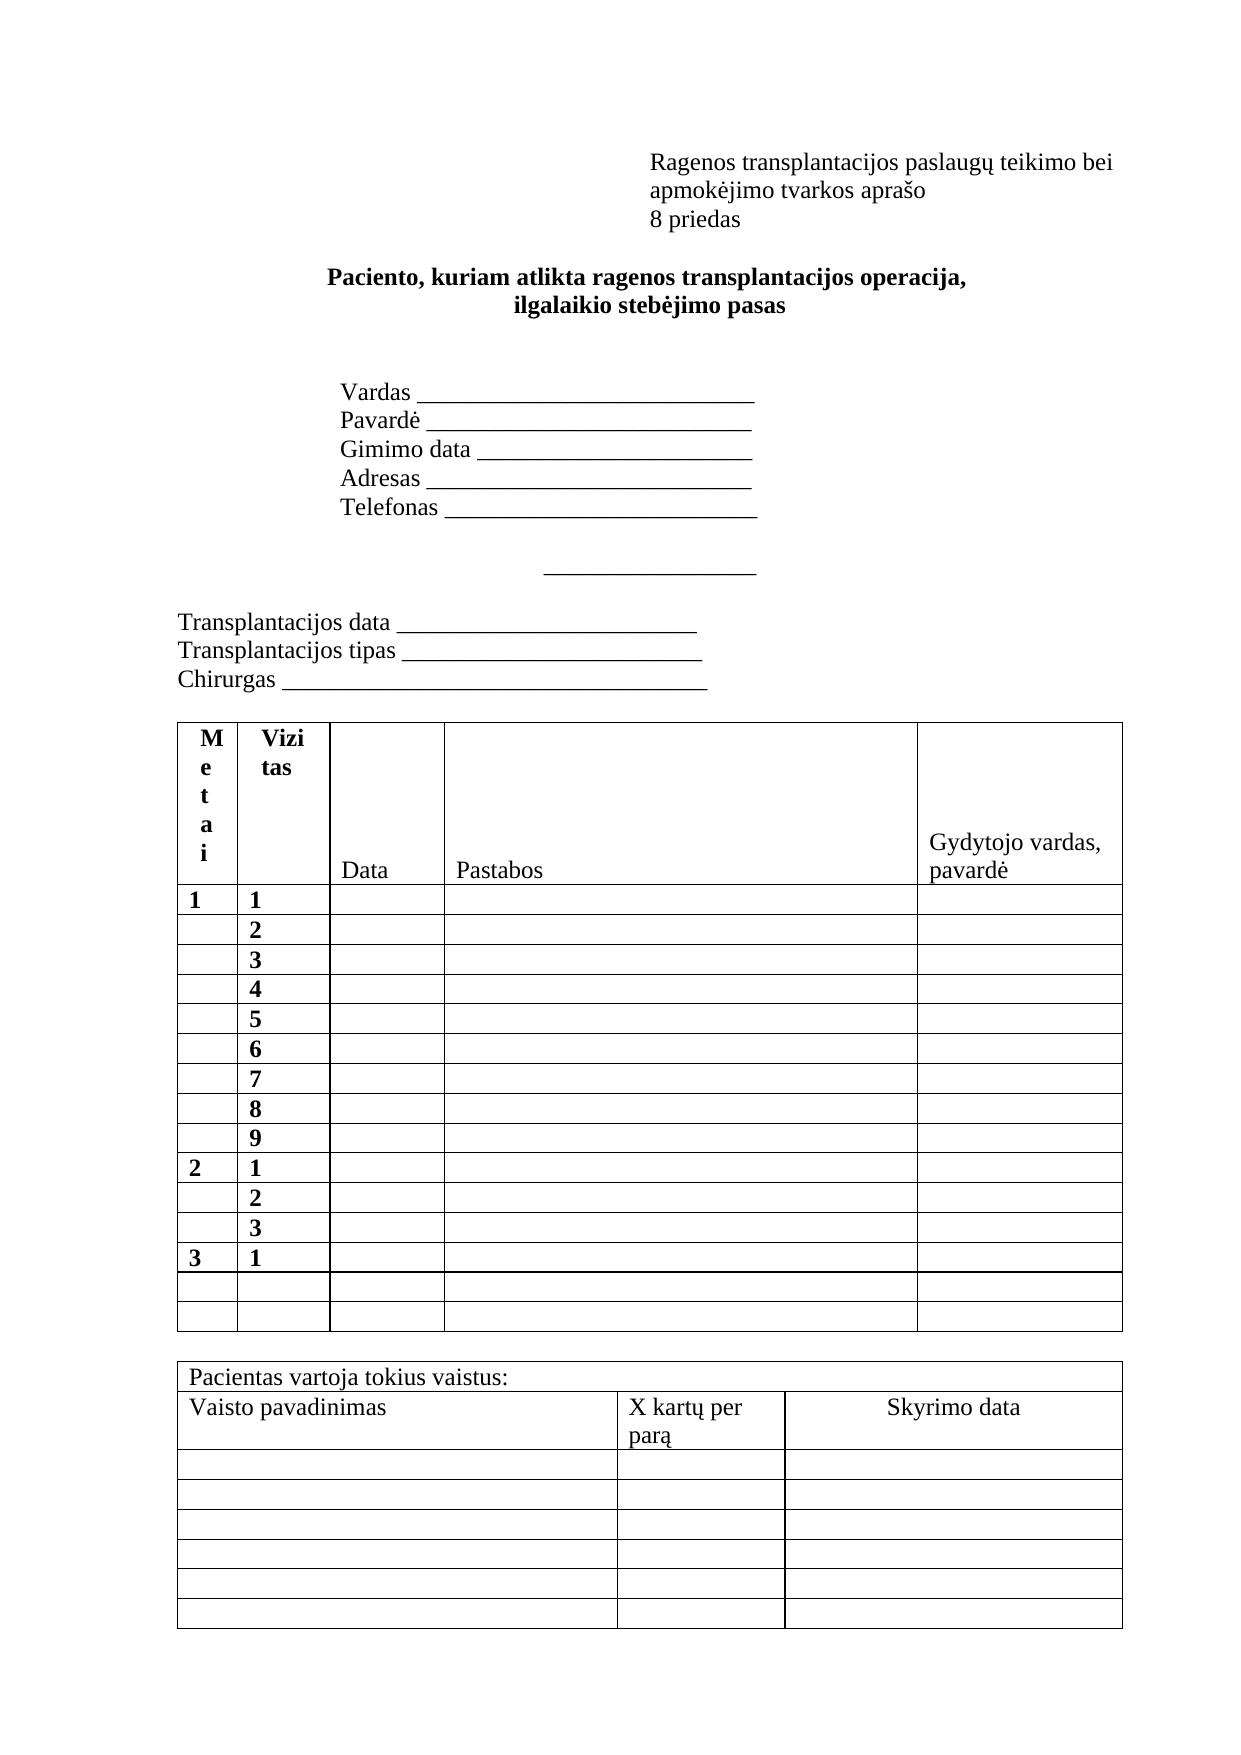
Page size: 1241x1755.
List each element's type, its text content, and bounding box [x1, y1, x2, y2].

text 8 priedas [649, 204, 1122, 233]
table_cell [918, 1094, 1122, 1122]
table_cell [786, 1540, 1122, 1568]
table_cell 1 [238, 1153, 329, 1182]
table_cell [918, 945, 1122, 973]
table_cell [331, 915, 444, 944]
table_cell [331, 1243, 444, 1271]
text ilgalaikio stebėjimo pasas [177, 291, 1122, 319]
table_cell [918, 1243, 1122, 1271]
table_cell 1 [178, 885, 237, 914]
table_cell [786, 1450, 1122, 1479]
table_cell [548, 1480, 617, 1509]
table_cell [178, 1004, 237, 1033]
table_cell [445, 885, 917, 914]
table_cell [786, 1480, 1122, 1509]
table_cell 2 [178, 1153, 237, 1182]
table_cell [178, 1480, 548, 1509]
table_cell [331, 885, 444, 914]
table_cell [918, 885, 1122, 914]
table_cell [331, 1004, 444, 1033]
table_header Gydytojo vardas, pavardė [918, 723, 1122, 884]
table_cell [178, 915, 237, 944]
table_cell [918, 1213, 1122, 1242]
table_cell [178, 1213, 237, 1242]
table_cell [331, 1273, 444, 1301]
table_header Metai [178, 723, 237, 884]
table_cell [618, 1510, 784, 1538]
text Adresas __________________________ [177, 463, 1122, 492]
table_cell 7 [238, 1064, 329, 1093]
text Chirurgas __________________________________ [177, 664, 1122, 693]
table_cell [331, 1064, 444, 1093]
table_cell 1 [238, 885, 329, 914]
table_cell [618, 1480, 784, 1509]
text Paciento, kuriam atlikta ragenos transplantacijos operacija, [177, 262, 1122, 291]
table_cell [178, 1510, 548, 1538]
table_cell [548, 1599, 617, 1628]
table_cell [331, 975, 444, 1003]
table_cell 5 [238, 1004, 329, 1033]
table_cell [918, 975, 1122, 1003]
table_cell [786, 1599, 1122, 1628]
table_cell [548, 1450, 617, 1479]
table_cell [445, 1064, 917, 1093]
table_cell [445, 1183, 917, 1212]
table_cell [331, 1094, 444, 1122]
table_cell [445, 1094, 917, 1122]
table_cell [445, 1243, 917, 1271]
table_cell X kartų per parą [618, 1392, 784, 1449]
table_cell [918, 1034, 1122, 1063]
table_cell [178, 1540, 548, 1568]
table_cell [178, 1094, 237, 1122]
table_cell [178, 1450, 548, 1479]
table_cell [331, 1034, 444, 1063]
table_cell [918, 1153, 1122, 1182]
text Pavardė __________________________ [177, 406, 1122, 434]
table_cell [445, 1273, 917, 1301]
table_cell [918, 1004, 1122, 1033]
table_cell [178, 1064, 237, 1093]
table_cell [178, 1034, 237, 1063]
table_cell [238, 1302, 329, 1331]
text Gimimo data ______________________ [177, 434, 1122, 463]
table_cell [178, 1273, 237, 1301]
table_cell [918, 1183, 1122, 1212]
table_cell 6 [238, 1034, 329, 1063]
table_cell [178, 1569, 548, 1598]
table_cell [331, 1153, 444, 1182]
table_cell 1 [238, 1243, 329, 1271]
table_cell Skyrimo data [786, 1392, 1122, 1449]
text Ragenos transplantacijos paslaugų teikimo bei apmokėjimo tvarkos aprašo [649, 147, 1122, 204]
table_cell 3 [178, 1243, 237, 1271]
table_cell 4 [238, 975, 329, 1003]
table_cell [445, 1124, 917, 1152]
table_cell [178, 1183, 237, 1212]
table_cell [331, 1124, 444, 1152]
table_header Pacientas vartoja tokius vaistus: [178, 1362, 1122, 1391]
table_cell [548, 1540, 617, 1568]
table_cell [786, 1510, 1122, 1538]
table_cell [918, 1273, 1122, 1301]
table_cell [331, 1302, 444, 1331]
table_cell [238, 1273, 329, 1301]
text Transplantacijos tipas ________________________ [177, 636, 1122, 664]
table_cell [918, 915, 1122, 944]
table_cell [445, 1213, 917, 1242]
table_cell [618, 1540, 784, 1568]
text Telefonas _________________________ [177, 492, 1122, 521]
table_cell [548, 1569, 617, 1598]
table_cell [445, 1153, 917, 1182]
text Vardas ___________________________ [177, 377, 1122, 406]
table_cell [178, 1599, 548, 1628]
table_cell Vaisto pavadinimas [178, 1392, 617, 1449]
table_cell [618, 1599, 784, 1628]
table_cell [178, 945, 237, 973]
table_header Vizitas [238, 723, 329, 884]
text Transplantacijos data ________________________ [177, 607, 1122, 636]
text _________________ [177, 549, 1122, 578]
table_cell 2 [238, 1183, 329, 1212]
table_cell 3 [238, 1213, 329, 1242]
table_header Data [331, 723, 444, 884]
table_cell [618, 1450, 784, 1479]
table_cell [331, 1213, 444, 1242]
table_cell [445, 945, 917, 973]
table_cell [445, 915, 917, 944]
table_cell [445, 975, 917, 1003]
table_cell 9 [238, 1124, 329, 1152]
table_cell [331, 1183, 444, 1212]
table_cell [786, 1569, 1122, 1598]
table_cell [618, 1569, 784, 1598]
table_cell [178, 975, 237, 1003]
table_cell [918, 1064, 1122, 1093]
table_cell [918, 1124, 1122, 1152]
table_cell [445, 1004, 917, 1033]
table_cell [178, 1302, 237, 1331]
table_header Pastabos [445, 723, 917, 884]
table_cell [548, 1510, 617, 1538]
table_cell [445, 1302, 917, 1331]
table_cell 3 [238, 945, 329, 973]
table_cell [331, 945, 444, 973]
table_cell [178, 1124, 237, 1152]
table_cell [445, 1034, 917, 1063]
table_cell 2 [238, 915, 329, 944]
table_cell [918, 1302, 1122, 1331]
table_cell 8 [238, 1094, 329, 1122]
